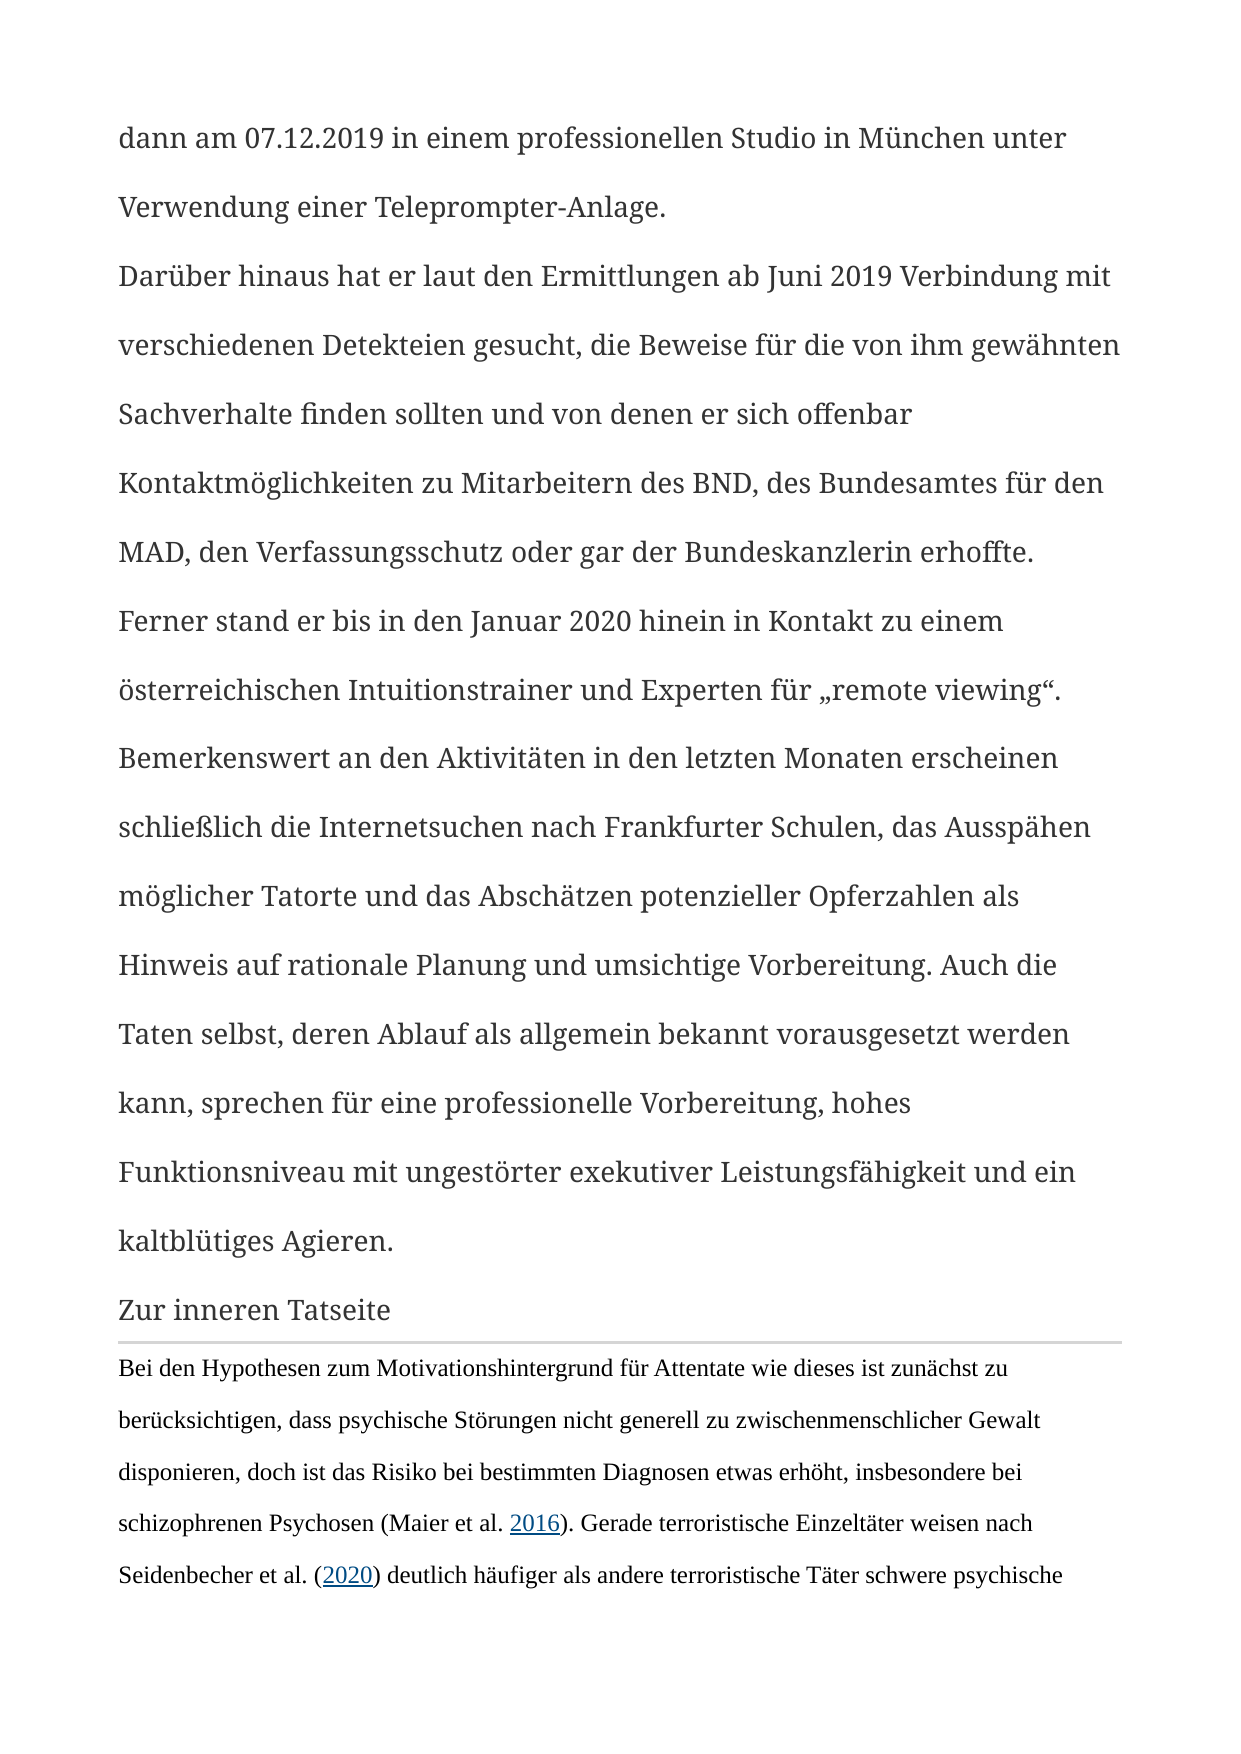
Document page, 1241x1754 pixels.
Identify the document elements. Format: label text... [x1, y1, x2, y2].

text Darüber hinaus hat er laut den Ermittlungen ab Juni 2019 Verbindung mit verschiedenen Detekteien gesucht, die Beweise für die von ihm gewähnten Sachverhalte finden sollten und von denen er sich offenbar Kontaktmöglichkeiten zu Mitarbeitern des BND, des Bundesamtes für den MAD, den Verfassungsschutz oder gar der Bundeskanzlerin erhoffte. Ferner stand er bis in den Januar 2020 hinein in Kontakt zu einem österreichischen Intuitionstrainer und Experten für „remote viewing“. Bemerkenswert an den Aktivitäten in den letzten Monaten erscheinen schließlich die Internetsuchen nach Frankfurter Schulen, das Ausspähen möglicher Tatorte und das Abschätzen potenzieller Opferzahlen als Hinweis auf rationale Planung und umsichtige Vorbereitung. Auch die Taten selbst, deren Ablauf als allgemein bekannt vorausgesetzt werden kann, sprechen für eine professionelle Vorbereitung, hohes Funktionsniveau mit ungestörter exekutiver Leistungsfähigkeit und ein kaltblütiges Agieren. [118, 256, 1122, 1260]
text dann am 07.12.2019 in einem professionellen Studio in München unter Verwendung einer Teleprompter-Anlage. [118, 118, 1122, 225]
subtitle Zur inneren Tatseite [118, 1290, 1122, 1341]
text Bei den Hypothesen zum Motivationshintergrund für Attentate wie dieses ist zunächst zu berücksichtigen, dass psychische Störungen nicht generell zu zwischenmenschlicher Gewalt disponieren, doch ist das Risiko bei bestimmten Diagnosen etwas erhöht, insbesondere bei schizophrenen Psychosen (Maier et al. 2016). Gerade terroristische Einzeltäter weisen nach Seidenbecher et al. (2020) deutlich häufiger als andere terroristische Täter schwere psychische [118, 1353, 1122, 1589]
